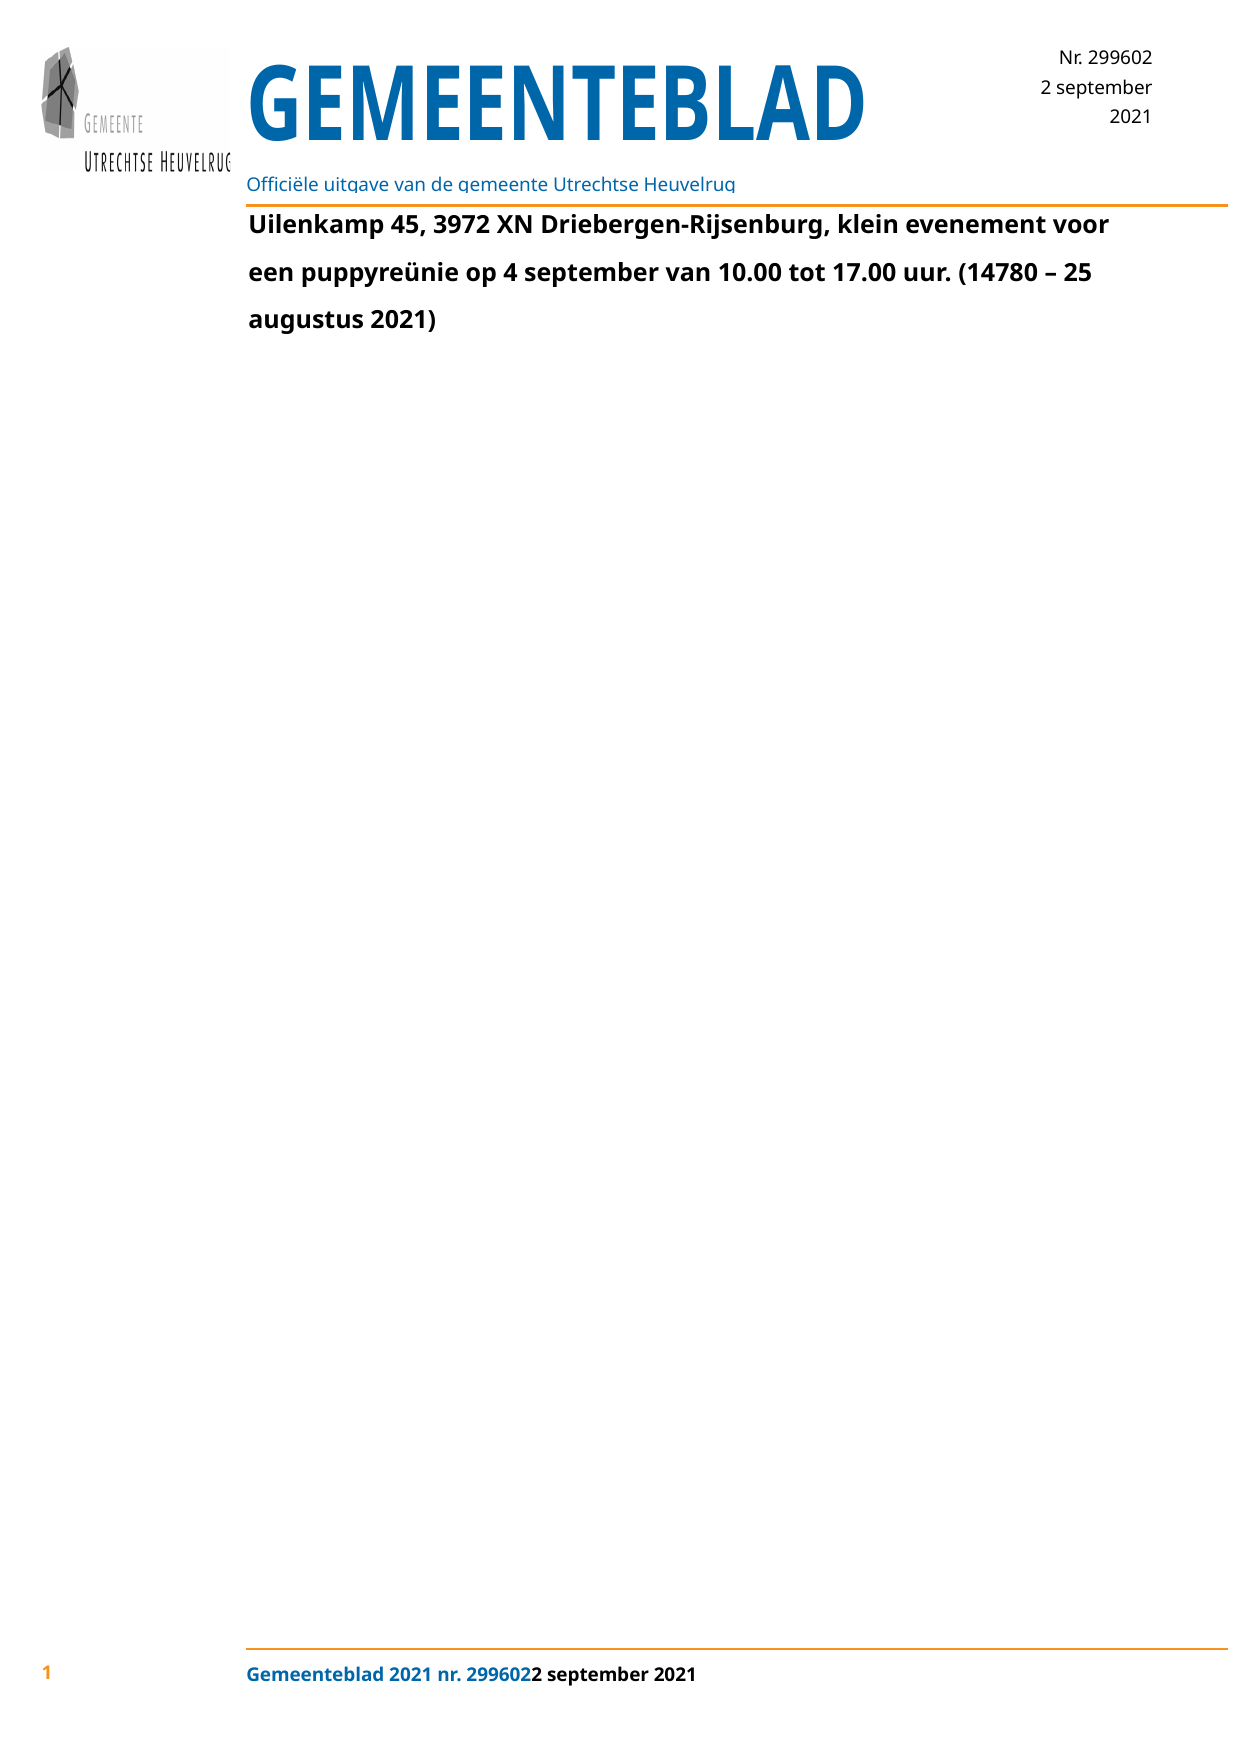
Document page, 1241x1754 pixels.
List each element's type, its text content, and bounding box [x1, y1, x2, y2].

picture [41, 47, 231, 172]
text Uilenkamp 45, 3972 XN Driebergen-Rijsenburg, klein evenement voor een puppyreünie op 4 september van 10.00 tot 17.00 uur. (14780 – 25 augustus 2021) [248, 207, 1152, 336]
